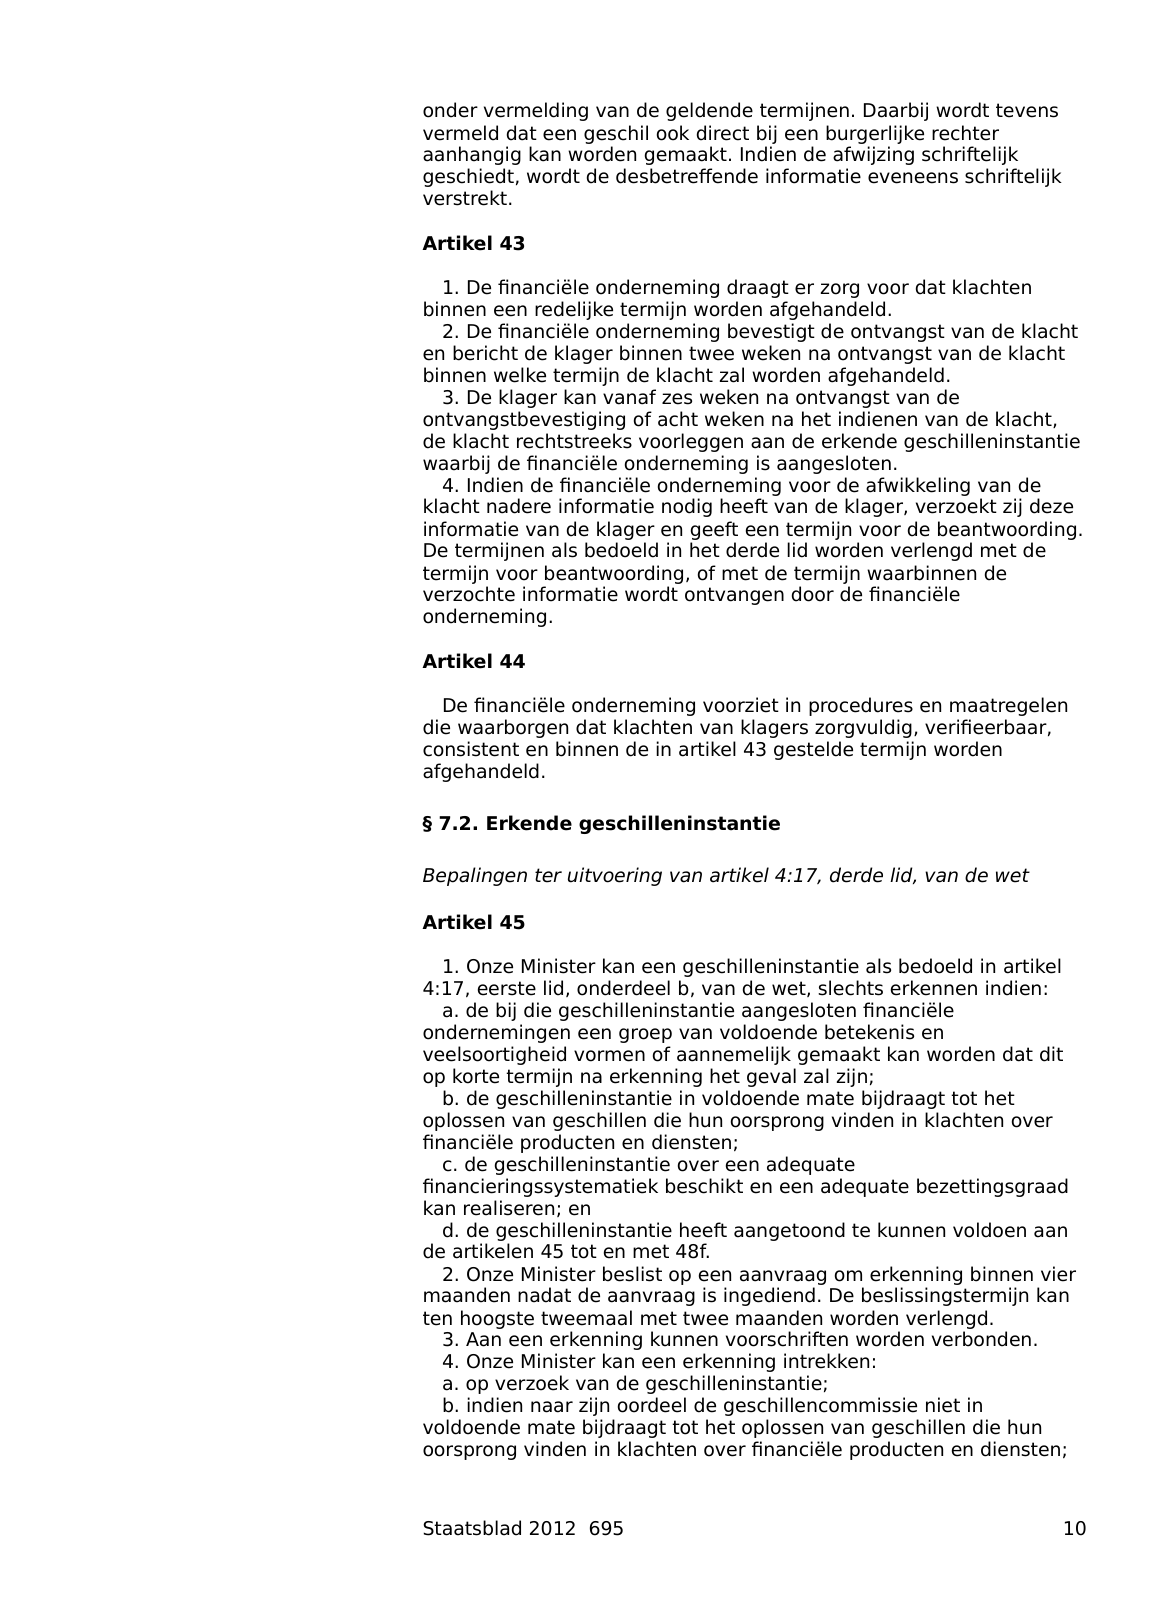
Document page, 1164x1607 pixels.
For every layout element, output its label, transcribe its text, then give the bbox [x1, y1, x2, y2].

text 1. De financiële onderneming draagt er zorg voor dat klachten binnen een redelijke termijn worden afgehandeld. [422, 277, 1087, 321]
subtitle Artikel 43 [422, 232, 1087, 254]
text 2. De financiële onderneming bevestigt de ontvangst van de klacht en bericht de klager binnen twee weken na ontvangst van de klacht binnen welke termijn de klacht zal worden afgehandeld. [422, 321, 1087, 387]
subtitle § 7.2. Erkende geschilleninstantie [422, 813, 1087, 834]
subtitle Artikel 44 [422, 651, 1087, 672]
text 3. Aan een erkenning kunnen voorschriften worden verbonden. [422, 1329, 1087, 1351]
text b. de geschilleninstantie in voldoende mate bijdraagt tot het oplossen van geschillen die hun oorsprong vinden in klachten over financiële producten en diensten; [422, 1088, 1087, 1153]
text 1. Onze Minister kan een geschilleninstantie als bedoeld in artikel 4:17, eerste lid, onderdeel b, van de wet, slechts erkennen indien: [422, 956, 1087, 1000]
text 3. De klager kan vanaf zes weken na ontvangst van de ontvangstbevestiging of acht weken na het indienen van de klacht, de klacht rechtstreeks voorleggen aan de erkende geschilleninstantie waarbij de financiële onderneming is aangesloten. [422, 387, 1087, 474]
text a. de bij die geschilleninstantie aangesloten financiële ondernemingen een groep van voldoende betekenis en veelsoortigheid vormen of aannemelijk gemaakt kan worden dat dit op korte termijn na erkenning het geval zal zijn; [422, 1000, 1087, 1088]
text c. de geschilleninstantie over een adequate financieringssystematiek beschikt en een adequate bezettingsgraad kan realiseren; en [422, 1153, 1087, 1219]
text De financiële onderneming voorziet in procedures en maatregelen die waarborgen dat klachten van klagers zorgvuldig, verifieerbaar, consistent en binnen de in artikel 43 gestelde termijn worden afgehandeld. [422, 695, 1087, 783]
subtitle Artikel 45 [422, 912, 1087, 933]
text d. de geschilleninstantie heeft aangetoond te kunnen voldoen aan de artikelen 45 tot en met 48f. [422, 1219, 1087, 1263]
subtitle Bepalingen ter uitvoering van artikel 4:17, derde lid, van de wet [422, 864, 1087, 887]
text 4. Indien de financiële onderneming voor de afwikkeling van de klacht nadere informatie nodig heeft van de klager, verzoekt zij deze informatie van de klager en geeft een termijn voor de beantwoording. De termijnen als bedoeld in het derde lid worden verlengd met de termijn voor beantwoording, of met de termijn waarbinnen de verzochte informatie wordt ontvangen door de financiële onderneming. [422, 474, 1087, 628]
text 4. Onze Minister kan een erkenning intrekken: [422, 1351, 1087, 1373]
text 2. Onze Minister beslist op een aanvraag om erkenning binnen vier maanden nadat de aanvraag is ingediend. De beslissingstermijn kan ten hoogste tweemaal met twee maanden worden verlengd. [422, 1263, 1087, 1329]
text a. op verzoek van de geschilleninstantie; [422, 1373, 1087, 1395]
text b. indien naar zijn oordeel de geschillencommissie niet in voldoende mate bijdraagt tot het oplossen van geschillen die hun oorsprong vinden in klachten over financiële producten en diensten; [422, 1395, 1087, 1461]
text onder vermelding van de geldende termijnen. Daarbij wordt tevens vermeld dat een geschil ook direct bij een burgerlijke rechter aanhangig kan worden gemaakt. Indien de afwijzing schriftelijk geschiedt, wordt de desbetreffende informatie eveneens schriftelijk verstrekt. [422, 100, 1087, 210]
